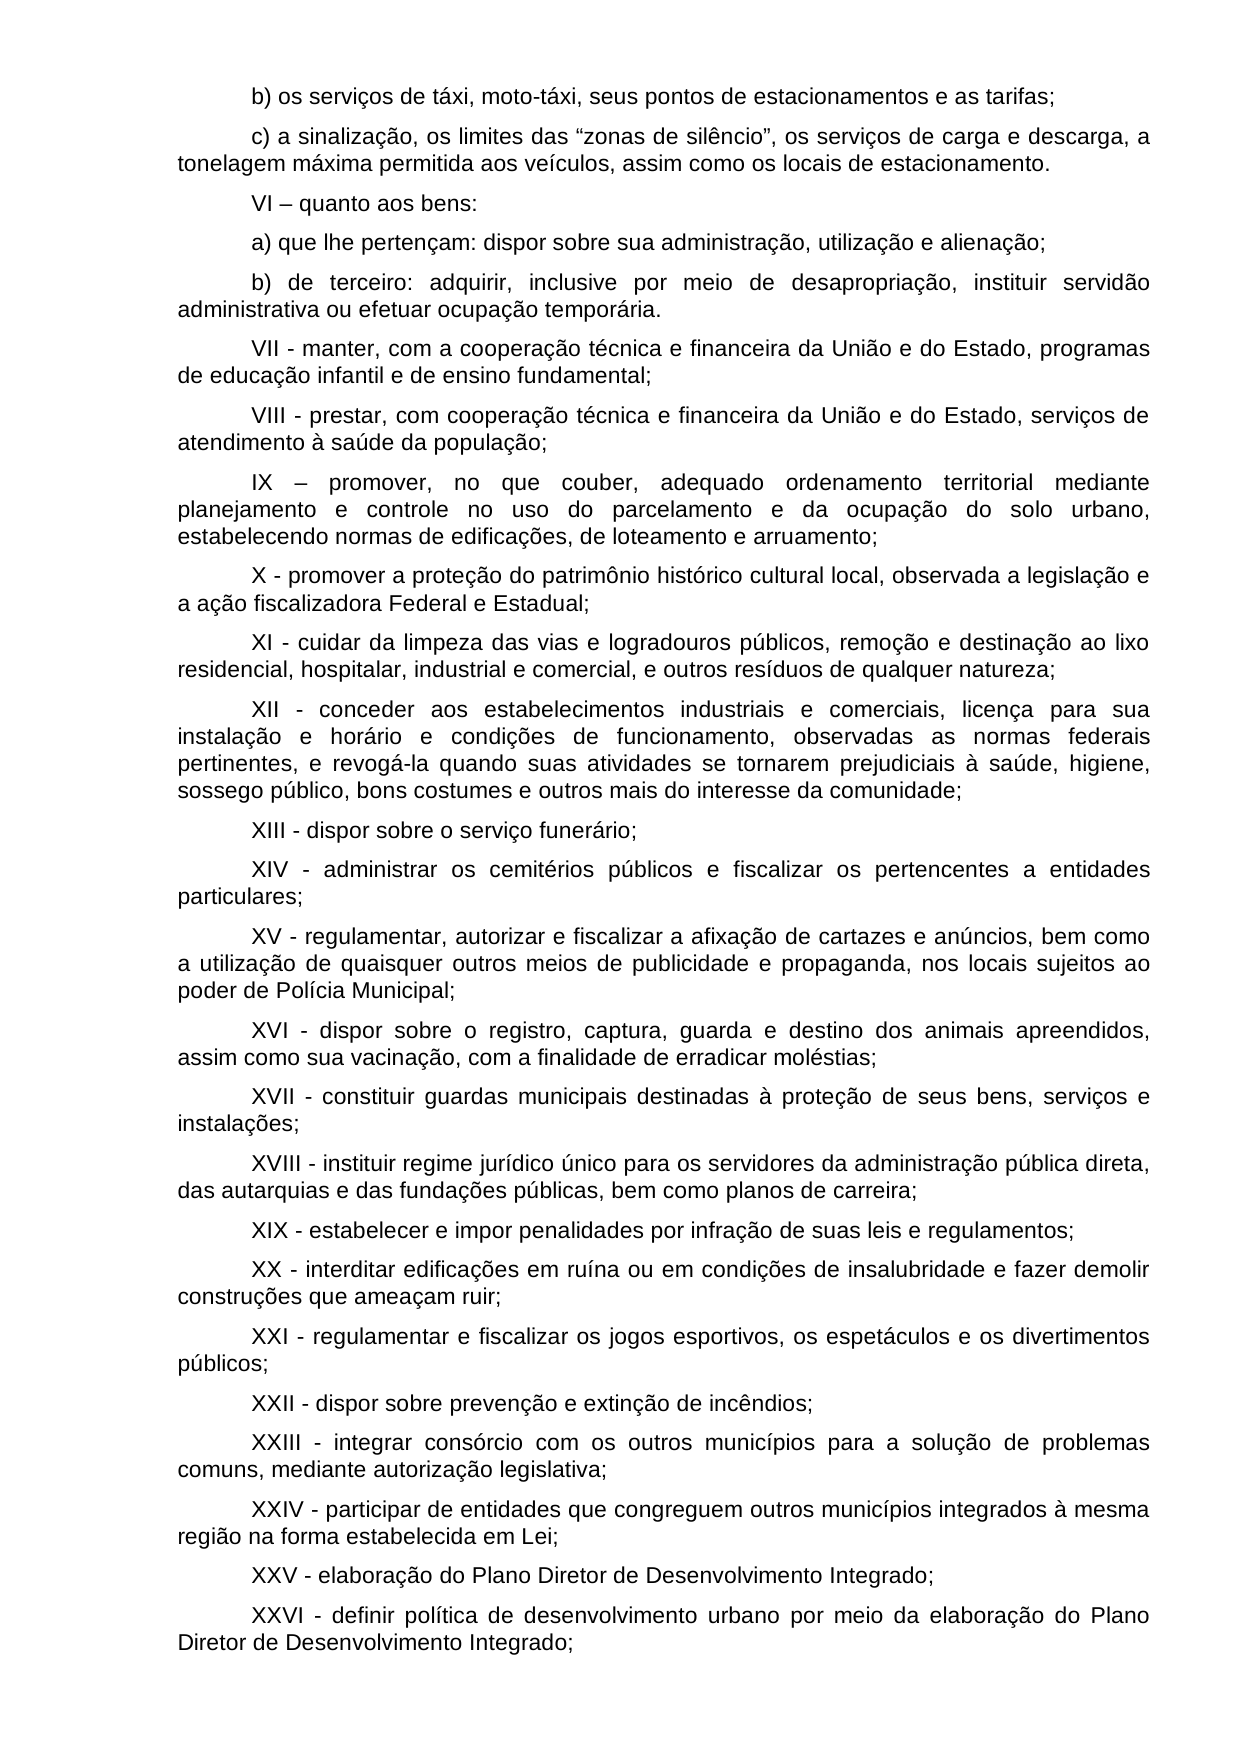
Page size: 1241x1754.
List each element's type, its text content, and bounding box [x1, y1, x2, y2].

text XV - regulamentar, autorizar e fiscalizar a afixação de cartazes e anúncios, bem como a utilização de quaisquer outros meios de publicidade e propaganda, nos locais sujeitos ao poder de Polícia Municipal; [177, 922, 1152, 1003]
text XX - interditar edificações em ruína ou em condições de insalubridade e fazer demolir construções que ameaçam ruir; [177, 1256, 1152, 1310]
text VI – quanto aos bens: [177, 189, 1152, 216]
text XXII - dispor sobre prevenção e extinção de incêndios; [177, 1389, 1152, 1416]
text XIII - dispor sobre o serviço funerário; [177, 816, 1152, 843]
text XIV - administrar os cemitérios públicos e fiscalizar os pertencentes a entidades particulares; [177, 856, 1152, 910]
text a) que lhe pertençam: dispor sobre sua administração, utilização e alienação; [177, 228, 1152, 256]
text IX – promover, no que couber, adequado ordenamento territorial mediante planejamento e controle no uso do parcelamento e da ocupação do solo urbano, estabelecendo normas de edificações, de loteamento e arruamento; [177, 468, 1152, 549]
text XXV - elaboração do Plano Diretor de Desenvolvimento Integrado; [177, 1562, 1152, 1589]
text VIII - prestar, com cooperação técnica e financeira da União e do Estado, serviços de atendimento à saúde da população; [177, 401, 1152, 456]
text XI - cuidar da limpeza das vias e logradouros públicos, remoção e destinação ao lixo residencial, hospitalar, industrial e comercial, e outros resíduos de qualquer natureza; [177, 628, 1152, 683]
text c) a sinalização, os limites das “zonas de silêncio”, os serviços de carga e descarga, a tonelagem máxima permitida aos veículos, assim como os locais de estacionamento. [177, 122, 1152, 176]
text XXIII - integrar consórcio com os outros municípios para a solução de problemas comuns, mediante autorização legislativa; [177, 1428, 1152, 1483]
text b) os serviços de táxi, moto-táxi, seus pontos de estacionamentos e as tarifas; [177, 83, 1152, 110]
text XII - conceder aos estabelecimentos industriais e comerciais, licença para sua instalação e horário e condições de funcionamento, observadas as normas federais pertinentes, e revogá-la quando suas atividades se tornarem prejudiciais à saúde, higiene, sossego público, bons costumes e outros mais do interesse da comunidade; [177, 695, 1152, 803]
text XXI - regulamentar e fiscalizar os jogos esportivos, os espetáculos e os divertimentos públicos; [177, 1322, 1152, 1376]
text XVIII - instituir regime jurídico único para os servidores da administração pública direta, das autarquias e das fundações públicas, bem como planos de carreira; [177, 1149, 1152, 1203]
text VII - manter, com a cooperação técnica e financeira da União e do Estado, programas de educação infantil e de ensino fundamental; [177, 335, 1152, 389]
text b) de terceiro: adquirir, inclusive por meio de desapropriação, instituir servidão administrativa ou efetuar ocupação temporária. [177, 268, 1152, 322]
text XIX - estabelecer e impor penalidades por infração de suas leis e regulamentos; [177, 1216, 1152, 1243]
text XXVI - definir política de desenvolvimento urbano por meio da elaboração do Plano Diretor de Desenvolvimento Integrado; [177, 1601, 1152, 1656]
text X - promover a proteção do patrimônio histórico cultural local, observada a legislação e a ação fiscalizadora Federal e Estadual; [177, 562, 1152, 616]
text XVII - constituir guardas municipais destinadas à proteção de seus bens, serviços e instalações; [177, 1083, 1152, 1137]
text XVI - dispor sobre o registro, captura, guarda e destino dos animais apreendidos, assim como sua vacinação, com a finalidade de erradicar moléstias; [177, 1016, 1152, 1070]
text XXIV - participar de entidades que congreguem outros municípios integrados à mesma região na forma estabelecida em Lei; [177, 1495, 1152, 1549]
